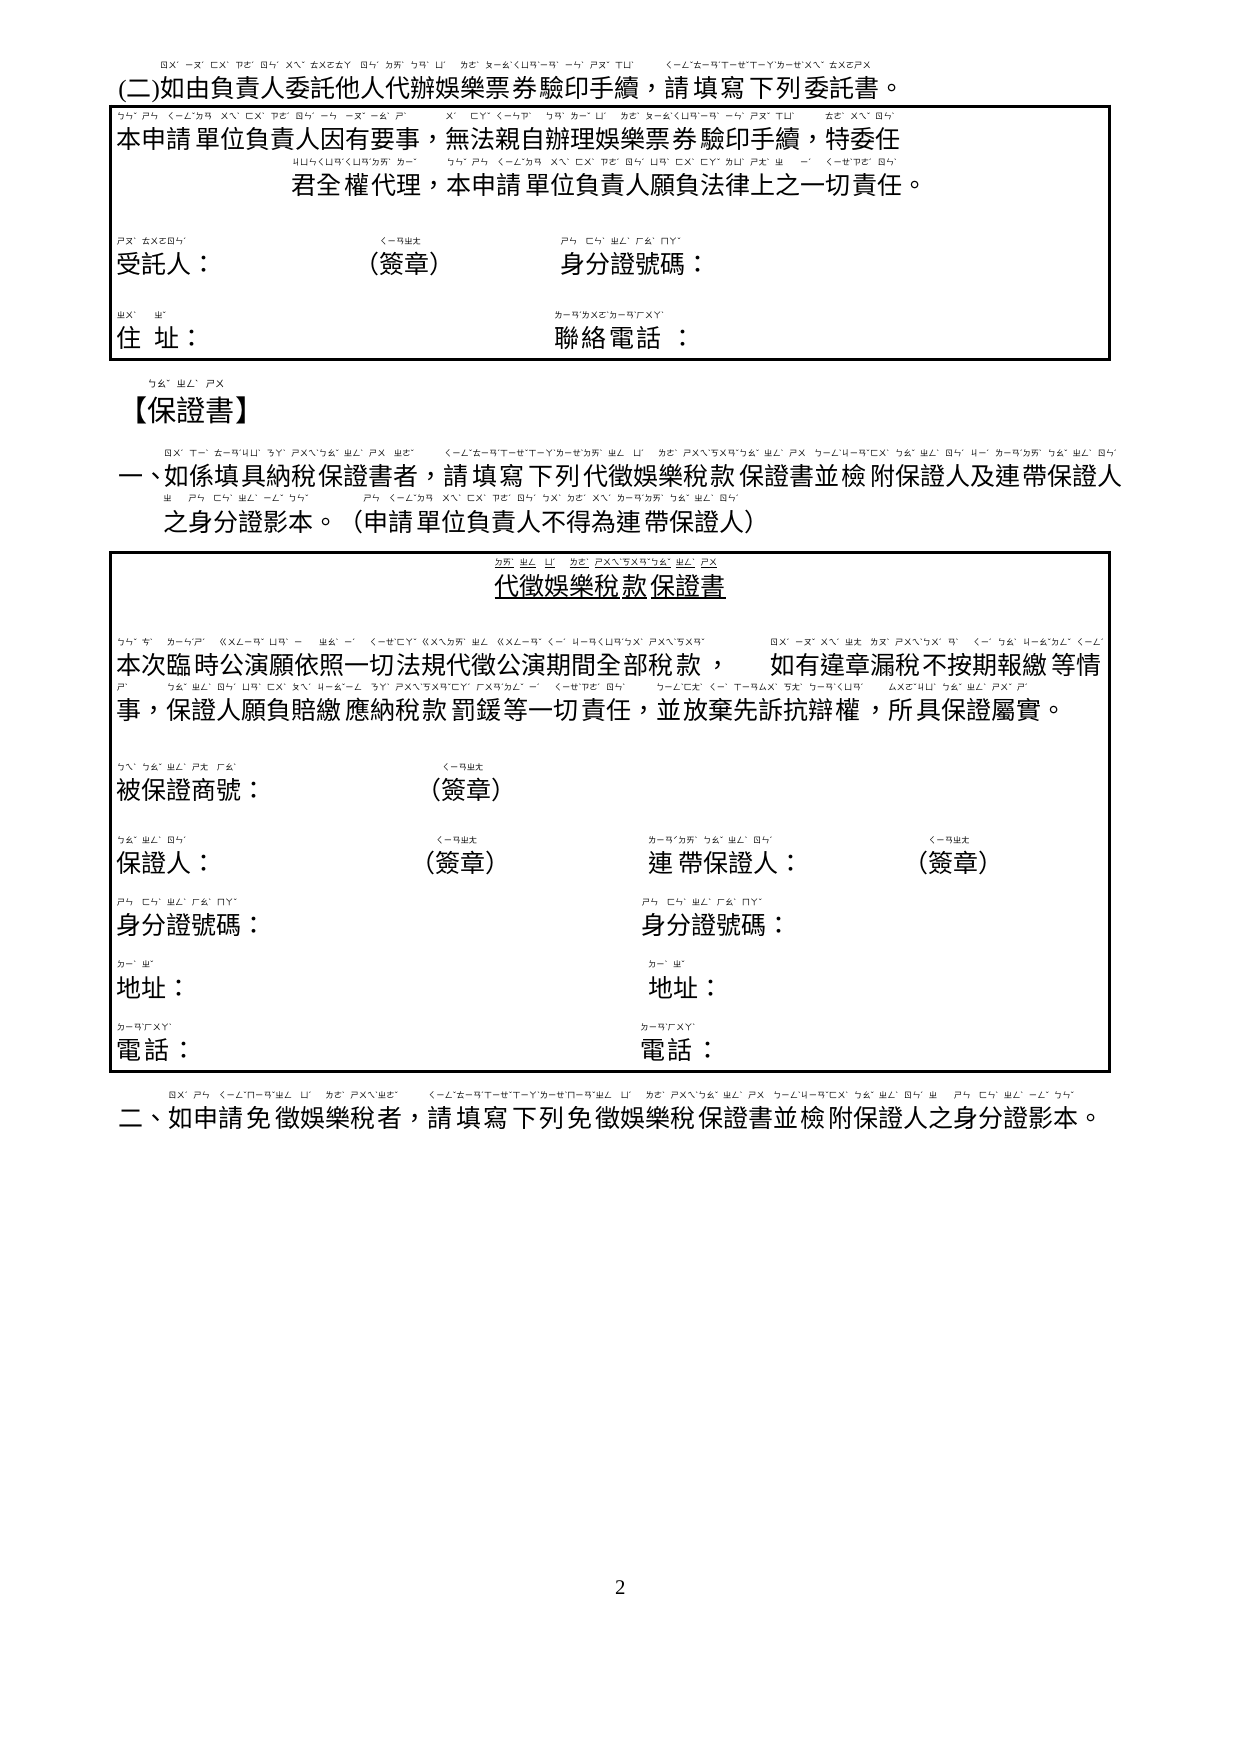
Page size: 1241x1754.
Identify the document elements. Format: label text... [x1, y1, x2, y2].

text 一、如ㄖㄨˊ係ㄒㄧˋ填ㄊㄧㄢˊ具ㄐㄩˋ納ㄋㄚˋ稅ㄕㄨㄟˋ保ㄅㄠˇ證ㄓㄥˋ書ㄕㄨ者ㄓㄜˇ，請ㄑㄧㄥˇ填ㄊㄧㄢˊ寫ㄒㄧㄝˇ下ㄒㄧㄚˋ列ㄌㄧㄝˋ代ㄉㄞˋ徵ㄓㄥ娛ㄩˊ樂ㄌㄜˋ稅ㄕㄨㄟˋ款ㄎㄨㄢˇ保ㄅㄠˇ證ㄓㄥˋ書ㄕㄨ並ㄅㄧㄥˋ檢ㄐㄧㄢˇ附ㄈㄨˋ保ㄅㄠˇ證ㄓㄥˋ人ㄖㄣˊ及ㄐㄧˊ連ㄌㄧㄢˊ帶ㄉㄞˋ保ㄅㄠˇ證ㄓㄥˋ人ㄖㄣˊ之ㄓ身ㄕㄣ分ㄈㄣˋ證ㄓㄥˋ影ㄧㄥˇ本ㄅㄣˇ。（申ㄕㄣ請ㄑㄧㄥˇ單ㄉㄢ位ㄨㄟˋ負ㄈㄨˋ責ㄗㄜˊ人ㄖㄣˊ不ㄅㄨˋ得ㄉㄜˊ為ㄨㄟˊ連ㄌㄧㄢˊ帶ㄉㄞˋ保ㄅㄠˇ證ㄓㄥˋ人ㄖㄣˊ） [118, 447, 1122, 538]
text 二、如ㄖㄨˊ申ㄕㄣ請ㄑㄧㄥˇ免ㄇㄧㄢˇ徵ㄓㄥ娛ㄩˊ樂ㄌㄜˋ稅ㄕㄨㄟˋ者ㄓㄜˇ，請ㄑㄧㄥˇ填ㄊㄧㄢˊ寫ㄒㄧㄝˇ下ㄒㄧㄚˋ列ㄌㄧㄝˋ免ㄇㄧㄢˇ徵ㄓㄥ娛ㄩˊ樂ㄌㄜˋ稅ㄕㄨㄟˋ保ㄅㄠˇ證ㄓㄥˋ書ㄕㄨ並ㄅㄧㄥˋ檢ㄐㄧㄢˇ附ㄈㄨˋ保ㄅㄠˇ證ㄓㄥˋ人ㄖㄣˊ之ㄓ身ㄕㄣ分ㄈㄣˋ證ㄓㄥˋ影ㄧㄥˇ本ㄅㄣˇ。 [118, 1090, 1122, 1135]
table_header 代ㄉㄞˋ徵ㄓㄥ娛ㄩˊ樂ㄌㄜˋ稅ㄕㄨㄟˋ款ㄎㄨㄢˇ保ㄅㄠˇ證ㄓㄥˋ書ㄕㄨ 本ㄅㄣˇ次ㄘˋ臨ㄌㄧㄣˊ時ㄕˊ公ㄍㄨㄥ演ㄧㄢˇ願ㄩㄢˋ依ㄧ照ㄓㄠˋ一ㄧˊ切ㄑㄧㄝˋ法ㄈㄚˇ規ㄍㄨㄟ代ㄉㄞˋ徵ㄓㄥ公ㄍㄨㄥ演ㄧㄢˇ期ㄑㄧˊ間ㄐㄧㄢ全ㄑㄩㄢˊ部ㄅㄨˋ稅ㄕㄨㄟˋ款ㄎㄨㄢˇ，如ㄖㄨˊ有ㄧㄡˇ違ㄨㄟˊ章ㄓㄤ漏ㄌㄡˋ稅ㄕㄨㄟˋ不ㄅㄨˊ按ㄢˋ期ㄑㄧˊ報ㄅㄠˋ繳ㄐㄧㄠˇ等ㄉㄥˇ情ㄑㄧㄥˊ事ㄕˋ，保ㄅㄠˇ證ㄓㄥˋ人ㄖㄣˊ願ㄩㄢˋ負ㄈㄨˋ賠ㄆㄟˊ繳ㄐㄧㄠˇ應ㄧㄥ納ㄋㄚˋ稅ㄕㄨㄟˋ款ㄎㄨㄢˇ罰ㄈㄚˊ鍰ㄏㄨㄢˊ等ㄉㄥˇ一ㄧˊ切ㄑㄧㄝˋ責ㄗㄜˊ任ㄖㄣˋ，並ㄅㄧㄥˋ放ㄈㄤˋ棄ㄑㄧˋ先ㄒㄧㄢ訴ㄙㄨˋ抗ㄎㄤˋ辯ㄅㄧㄢˋ權ㄑㄩㄢˊ，所ㄙㄨㄛˇ具ㄐㄩˋ保ㄅㄠˇ證ㄓㄥˋ屬ㄕㄨˇ實ㄕˊ。 被ㄅㄟˋ保ㄅㄠˇ證ㄓㄥˋ商ㄕㄤ號ㄏㄠˋ： （簽ㄑㄧㄢ章ㄓㄤ） 保ㄅㄠˇ證ㄓㄥˋ人ㄖㄣˊ： （簽ㄑㄧㄢ章ㄓㄤ） 連ㄌㄧㄢˊ帶ㄉㄞˋ保ㄅㄠˇ證ㄓㄥˋ人ㄖㄣˊ： （簽ㄑㄧㄢ章ㄓㄤ） 身ㄕㄣ分ㄈㄣˋ證ㄓㄥˋ號ㄏㄠˋ碼ㄇㄚˇ： 身ㄕㄣ分ㄈㄣˋ證ㄓㄥˋ號ㄏㄠˋ碼ㄇㄚˇ： 地ㄉㄧˋ址ㄓˇ： 地ㄉㄧˋ址ㄓˇ： 電ㄉㄧㄢˋ話ㄏㄨㄚˋ： 電ㄉㄧㄢˋ話ㄏㄨㄚˋ： [112, 554, 1108, 1070]
text 【保ㄅㄠˇ證ㄓㄥˋ書ㄕㄨ】 [118, 378, 1122, 430]
table_header 本ㄅㄣˇ申ㄕㄣ請ㄑㄧㄥˇ單ㄉㄢ位ㄨㄟˋ負ㄈㄨˋ責ㄗㄜˊ人ㄖㄣˊ因ㄧㄣ有ㄧㄡˇ要ㄧㄠˋ事ㄕˋ，無ㄨˊ法ㄈㄚˇ親ㄑㄧㄣ自ㄗˋ辦ㄅㄢˋ理ㄌㄧˇ娛ㄩˊ樂ㄌㄜˋ票ㄆㄧㄠˋ券ㄑㄩㄢˋ驗ㄧㄢˋ印ㄧㄣˋ手ㄕㄡˇ續ㄒㄩˋ，特ㄊㄜˋ委ㄨㄟˇ任ㄖㄣˋ 君ㄐㄩㄣ全ㄑㄩㄢˊ權ㄑㄩㄢˊ代ㄉㄞˋ理ㄌㄧˇ，本ㄅㄣˇ申ㄕㄣ請ㄑㄧㄥˇ單ㄉㄢ位ㄨㄟˋ負ㄈㄨˋ責ㄗㄜˊ人ㄖㄣˊ願ㄩㄢˋ負ㄈㄨˋ法ㄈㄚˇ律ㄌㄩˋ上ㄕㄤˋ之ㄓ一ㄧˊ切ㄑㄧㄝˋ責ㄗㄜˊ任ㄖㄣˋ。 受ㄕㄡˋ託ㄊㄨㄛ人ㄖㄣˊ： （簽ㄑㄧㄢ章ㄓㄤ） 身ㄕㄣ分ㄈㄣˋ證ㄓㄥˋ號ㄏㄠˋ碼ㄇㄚˇ： 住ㄓㄨˋ 址ㄓˇ： 聯ㄌㄧㄢˊ絡ㄌㄨㄛˋ電ㄉㄧㄢˋ話ㄏㄨㄚˋ ： [112, 108, 1108, 358]
text (二)如ㄖㄨˊ由ㄧㄡˊ負ㄈㄨˋ責ㄗㄜˊ人ㄖㄣˊ委ㄨㄟˇ託ㄊㄨㄛ他ㄊㄚ人ㄖㄣˊ代ㄉㄞˋ辦ㄅㄢˋ娛ㄩˊ樂ㄌㄜˋ票ㄆㄧㄠˋ券ㄑㄩㄢˋ驗ㄧㄢˋ印ㄧㄣˋ手ㄕㄡˇ續ㄒㄩˋ，請ㄑㄧㄥˇ填ㄊㄧㄢˊ寫ㄒㄧㄝˇ下ㄒㄧㄚˋ列ㄌㄧㄝˋ委ㄨㄟˇ託ㄊㄨㄛ書ㄕㄨ。 [118, 59, 1122, 104]
